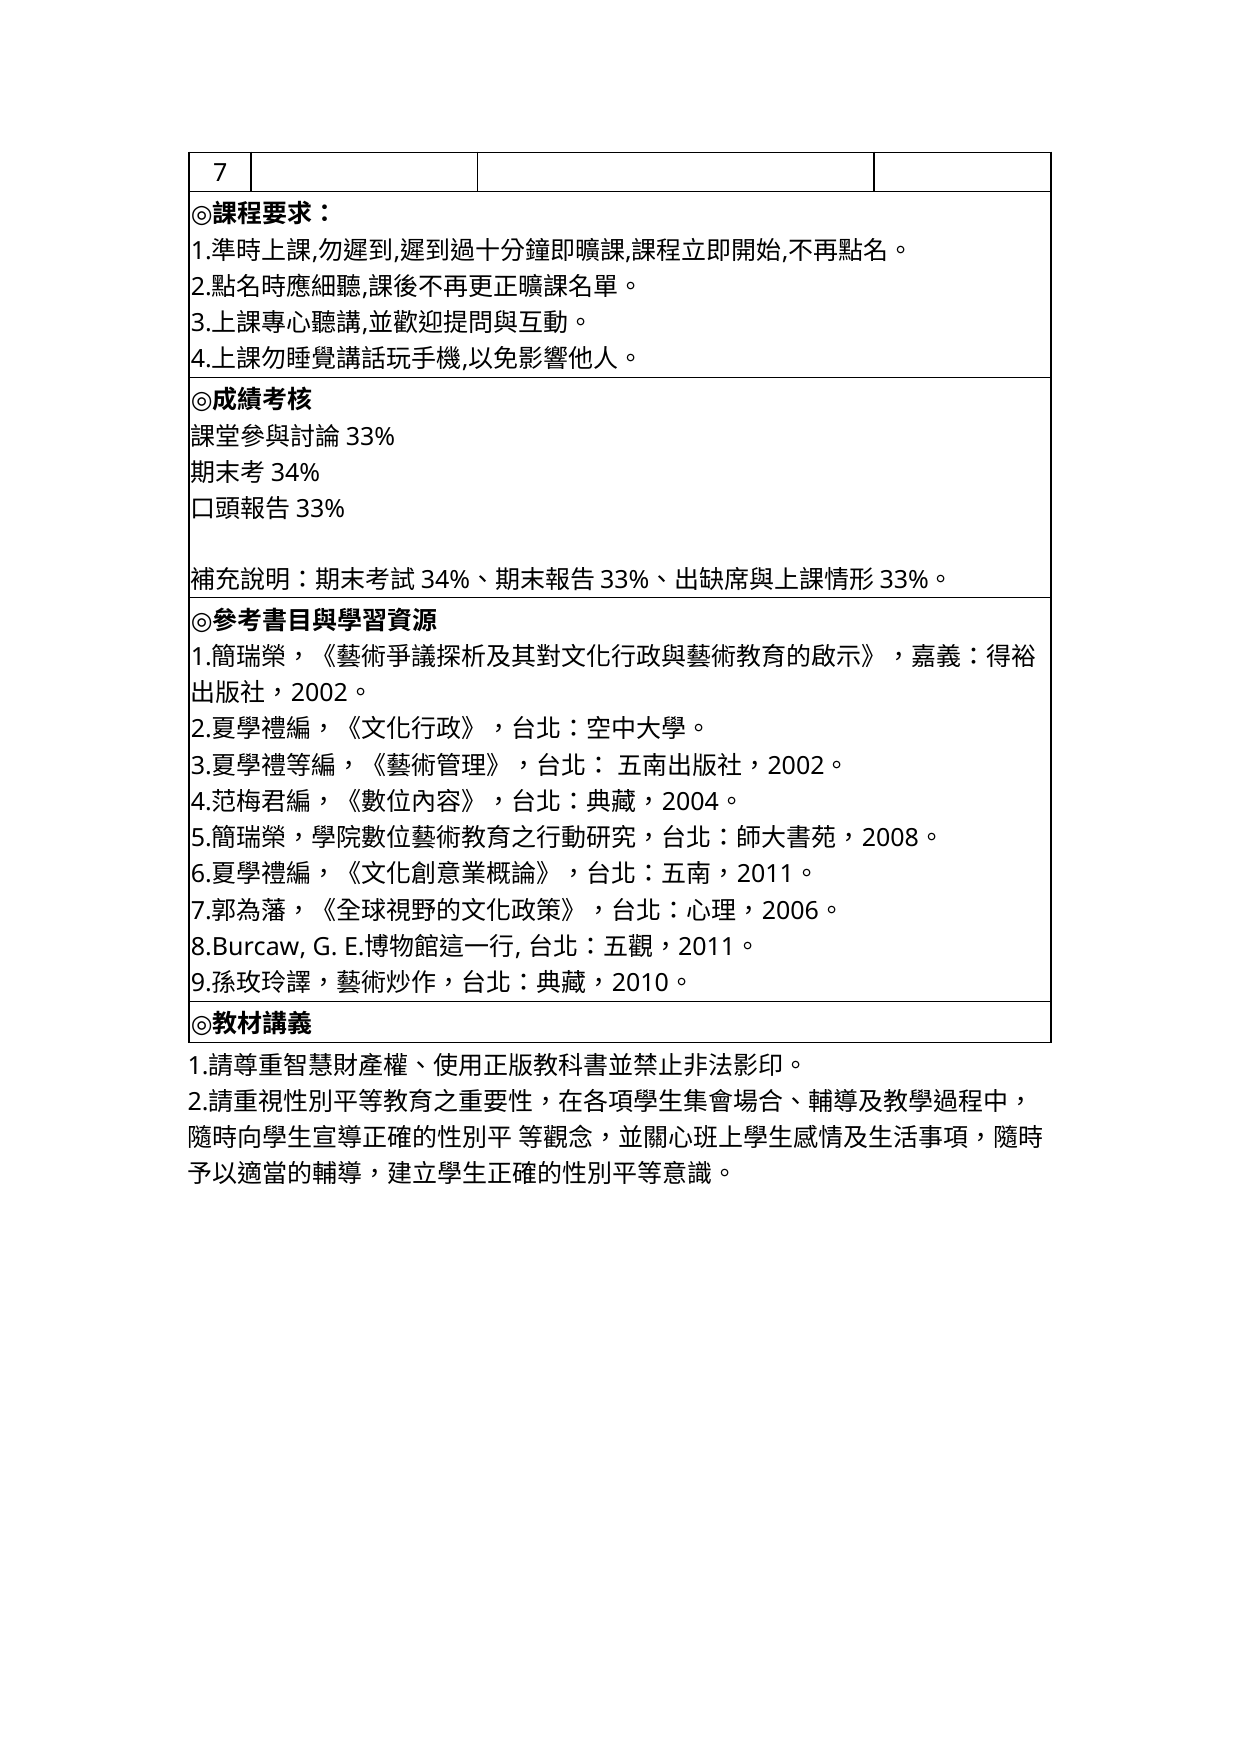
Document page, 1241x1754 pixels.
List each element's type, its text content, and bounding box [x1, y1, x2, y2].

table_cell [875, 153, 1050, 191]
table_cell [252, 153, 477, 191]
table_cell ◎教材講義 [190, 1002, 1050, 1042]
text 1.請尊重智慧財產權、使用正版教科書並禁止非法影印。 2.請重視性別平等教育之重要性，在各項學生集會場合、輔導及教學過程中，隨時向學生宣導正確的性別平 等觀念，並關心班上學生感情及生活事項，隨時予以適當的輔導，建立學生正確的性別平等意識。 [187, 1045, 1053, 1190]
table_cell ◎成績考核 課堂參與討論33% 期末考34% 口頭報告33% 補充說明：期末考試34%、期末報告33%、出缺席與上課情形33%。 [190, 378, 1050, 597]
table_cell 7 [190, 153, 250, 191]
table_cell ◎課程要求： 1.準時上課,勿遲到,遲到過十分鐘即曠課,課程立即開始,不再點名。 2.點名時應細聽,課後不再更正曠課名單。 3.上課專心聽講,並歡迎提問與互動。 4.上課勿睡覺講話玩手機,以免影響他人。 [190, 192, 1050, 377]
table_cell [478, 153, 873, 191]
table_cell ◎參考書目與學習資源 1.簡瑞榮，《藝術爭議探析及其對文化行政與藝術教育的啟示》，嘉義：得裕出版社，2002。 2.夏學禮編，《文化行政》，台北：空中大學。 3.夏學禮等編，《藝術管理》，台北： 五南出版社，2002。 4.范梅君編，《數位內容》，台北：典藏，2004。 5.簡瑞榮，學院數位藝術教育之行動研究，台北：師大書苑，2008。 6.夏學禮編，《文化創意業概論》，台北：五南，2011。 7.郭為藩，《全球視野的文化政策》，台北：心理，2006。 8.Burcaw, G. E.博物館這一行, 台北：五觀，2011。 9.孫玫玲譯，藝術炒作，台北：典藏，2010。 [190, 598, 1050, 1001]
